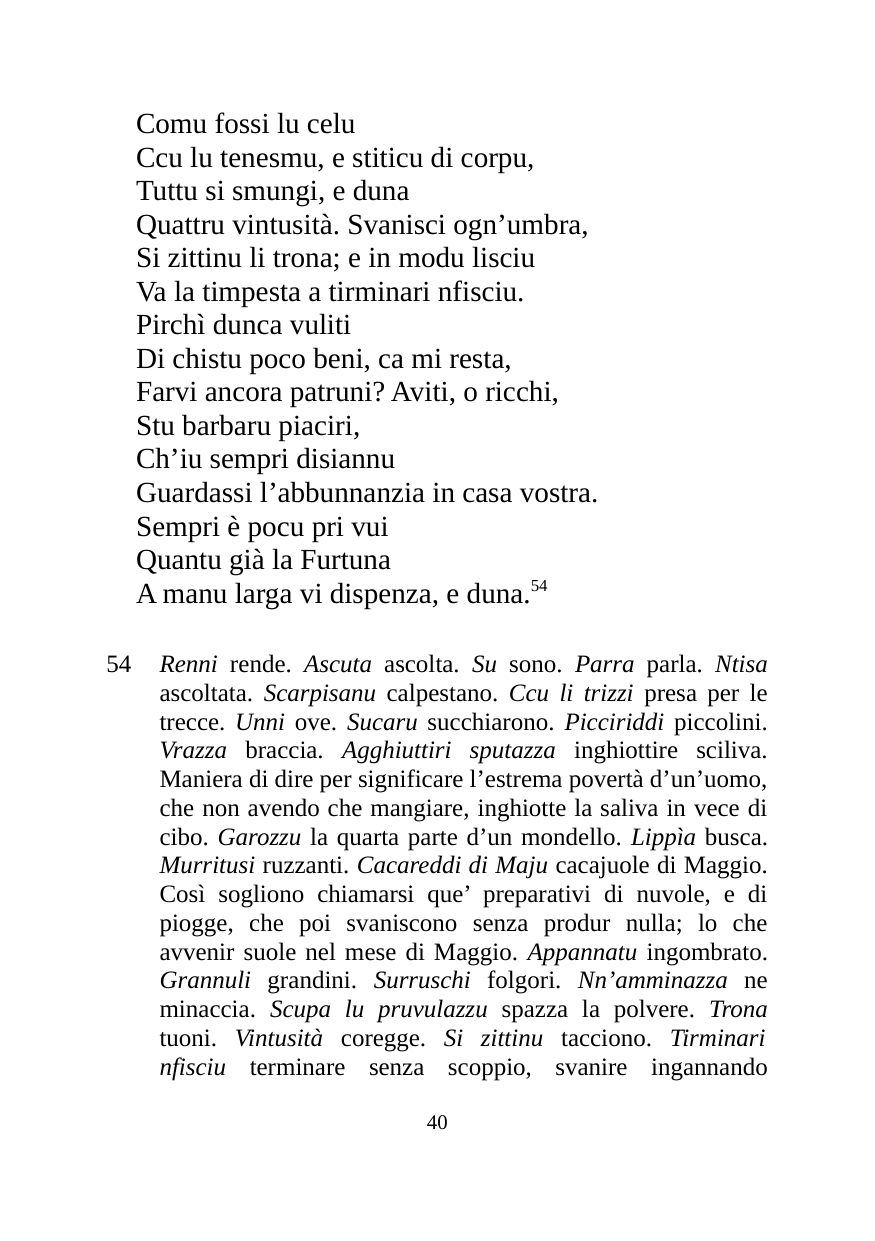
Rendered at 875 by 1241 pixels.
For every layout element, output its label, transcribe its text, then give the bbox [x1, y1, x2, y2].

text Renni rende. Ascuta ascolta. Su sono. Parra parla. Ntisa ascoltata. Scarpisanu calpestano. Ccu li trizzi presa per le trecce. Unni ove. Sucaru succhiarono. Picciriddi piccolini. Vrazza braccia. Agghiuttiri sputazza inghiottire sciliva. Maniera di dire per significare l’estrema povertà d’un’uomo, che non avendo che mangiare, inghiotte la saliva in vece di cibo. Garozzu la quarta parte d’un mondello. Lippìa busca. Murritusi ruzzanti. Cacareddi di Maju cacajuole di Maggio. Così sogliono chiamarsi que’ preparativi di nuvole, e di piogge, che poi svaniscono senza produr nulla; lo che avvenir suole nel mese di Maggio. Appannatu ingombrato. Grannuli grandini. Surruschi folgori. Nn’amminazza ne minaccia. Scupa lu pruvulazzu spazza la polvere. Trona tuoni. Vintusità coregge. Si zittinu tacciono. Tirminari nfisciu terminare senza scoppio, svanire ingannando [106, 649, 768, 1080]
text Comu fossi lu celu Ccu lu tenesmu, e stiticu di corpu, Tuttu si smungi, e duna Quattru vintusità. Svanisci ogn’umbra, Si zittinu li trona; e in modu lisciu Va la timpesta a tirminari nfisciu. Pirchì dunca vuliti Di chistu poco beni, ca mi resta, Farvi ancora patruni? Aviti, o ricchi, Stu barbaru piaciri, Ch’iu sempri disiannu Guardassi l’abbunnanzia in casa vostra. Sempri è pocu pri vui Quantu già la Furtuna A manu larga vi dispenza, e duna. [106, 106, 768, 609]
